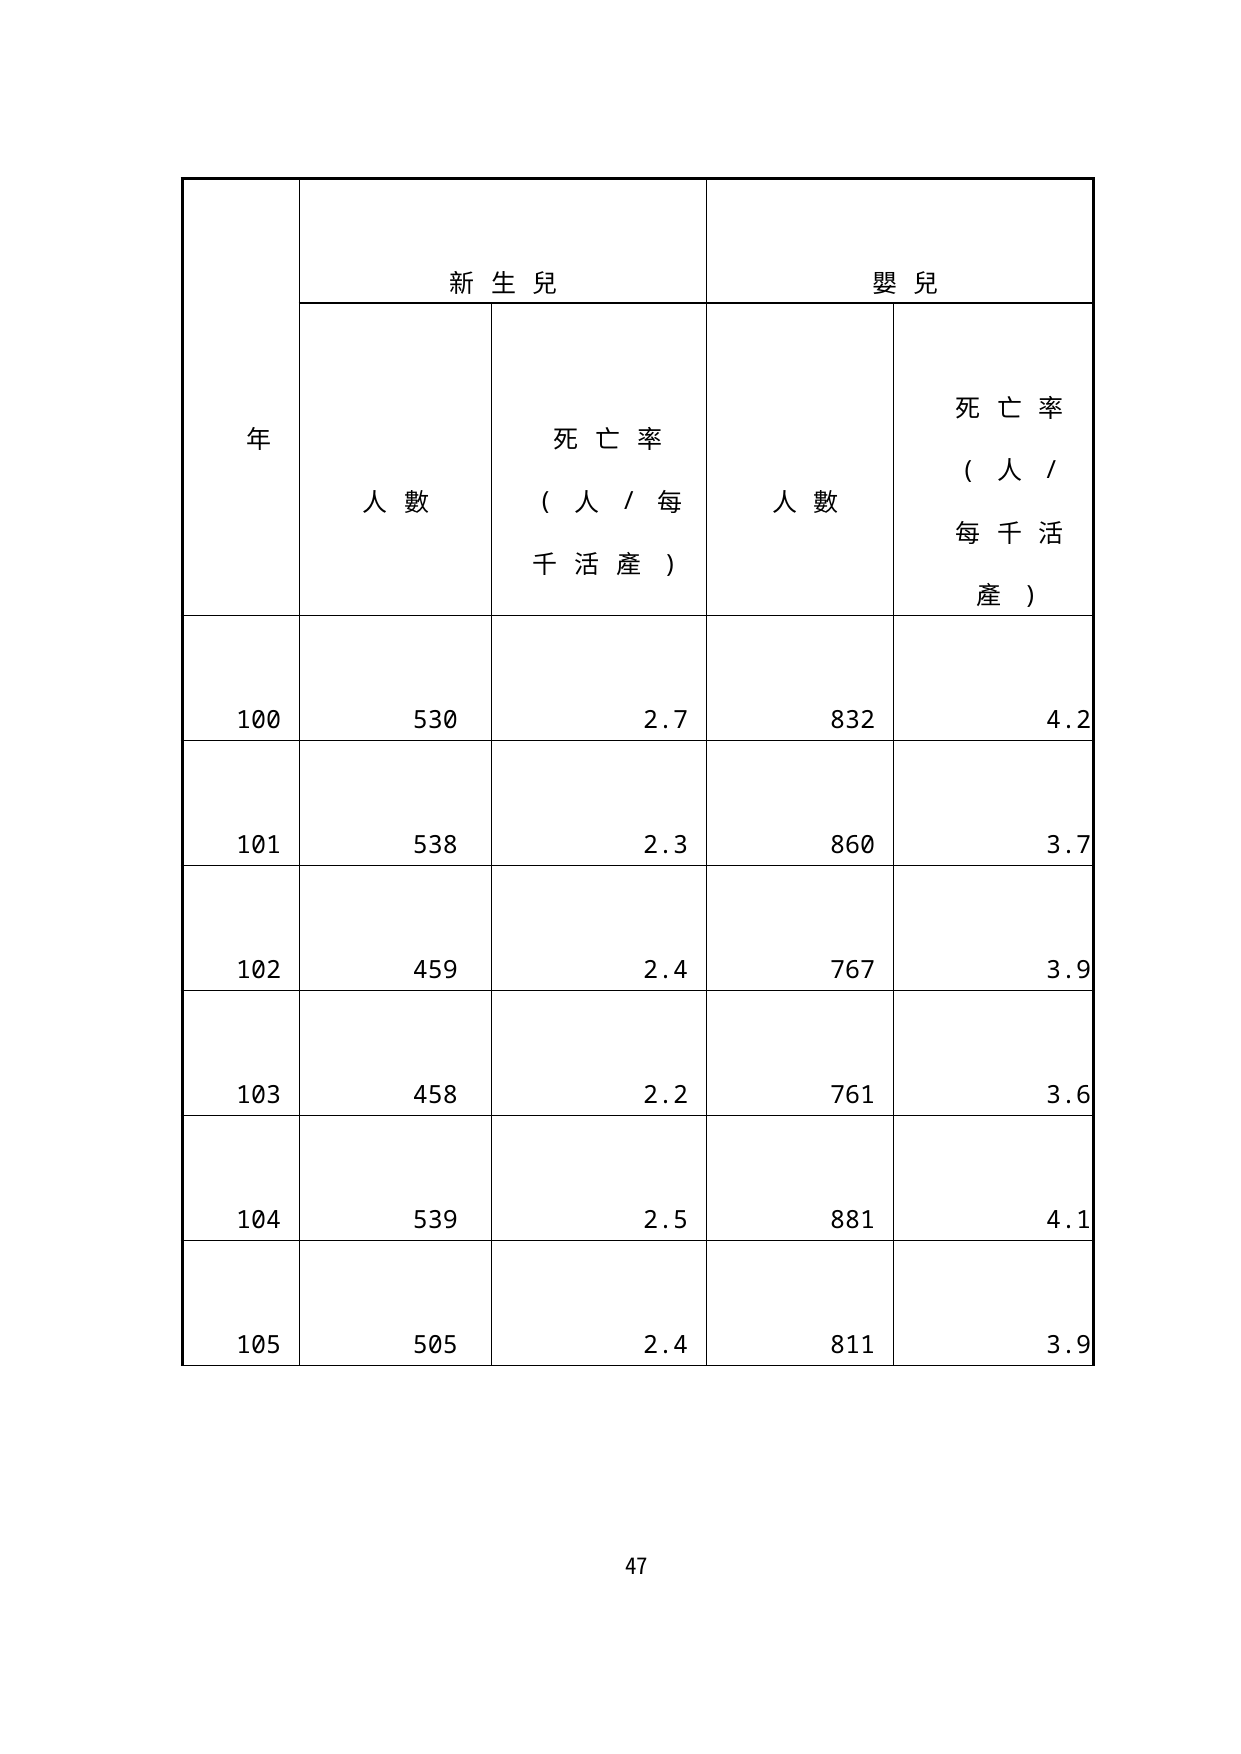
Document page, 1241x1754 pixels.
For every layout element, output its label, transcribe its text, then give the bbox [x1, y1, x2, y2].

table_cell 538 [300, 741, 491, 865]
table_cell 人數 [300, 304, 491, 615]
table_cell 105 [184, 1241, 299, 1365]
table_cell 死亡率 (人/每千活產) [492, 304, 706, 615]
table_cell 2.3 [492, 741, 706, 865]
table_cell 2.5 [492, 1116, 706, 1240]
table_cell 767 [707, 866, 893, 990]
table_cell 2.4 [492, 1241, 706, 1365]
table_cell 505 [300, 1241, 491, 1365]
table_header 年 [184, 180, 299, 615]
table_cell 4.2 [894, 616, 1092, 740]
table_cell 102 [184, 866, 299, 990]
table_cell 3.6 [894, 991, 1092, 1115]
table_cell 2.2 [492, 991, 706, 1115]
table_cell 811 [707, 1241, 893, 1365]
table_cell 832 [707, 616, 893, 740]
table_cell 104 [184, 1116, 299, 1240]
table_cell 2.7 [492, 616, 706, 740]
table_cell 761 [707, 991, 893, 1115]
table_cell 530 [300, 616, 491, 740]
table_cell 3.7 [894, 741, 1092, 865]
table_header 新生兒 [300, 180, 706, 302]
table_cell 103 [184, 991, 299, 1115]
table_cell 459 [300, 866, 491, 990]
table_cell 2.4 [492, 866, 706, 990]
table_cell 101 [184, 741, 299, 865]
table_cell 860 [707, 741, 893, 865]
table_cell 3.9 [894, 866, 1092, 990]
table_cell 539 [300, 1116, 491, 1240]
table_cell 人數 [707, 304, 893, 615]
table_cell 4.1 [894, 1116, 1092, 1240]
table_cell 3.9 [894, 1241, 1092, 1365]
table_header 嬰兒 [707, 180, 1092, 302]
table_cell 458 [300, 991, 491, 1115]
table_cell 100 [184, 616, 299, 740]
table_cell 881 [707, 1116, 893, 1240]
table_cell 死亡率 (人/每千活產) [894, 304, 1092, 615]
